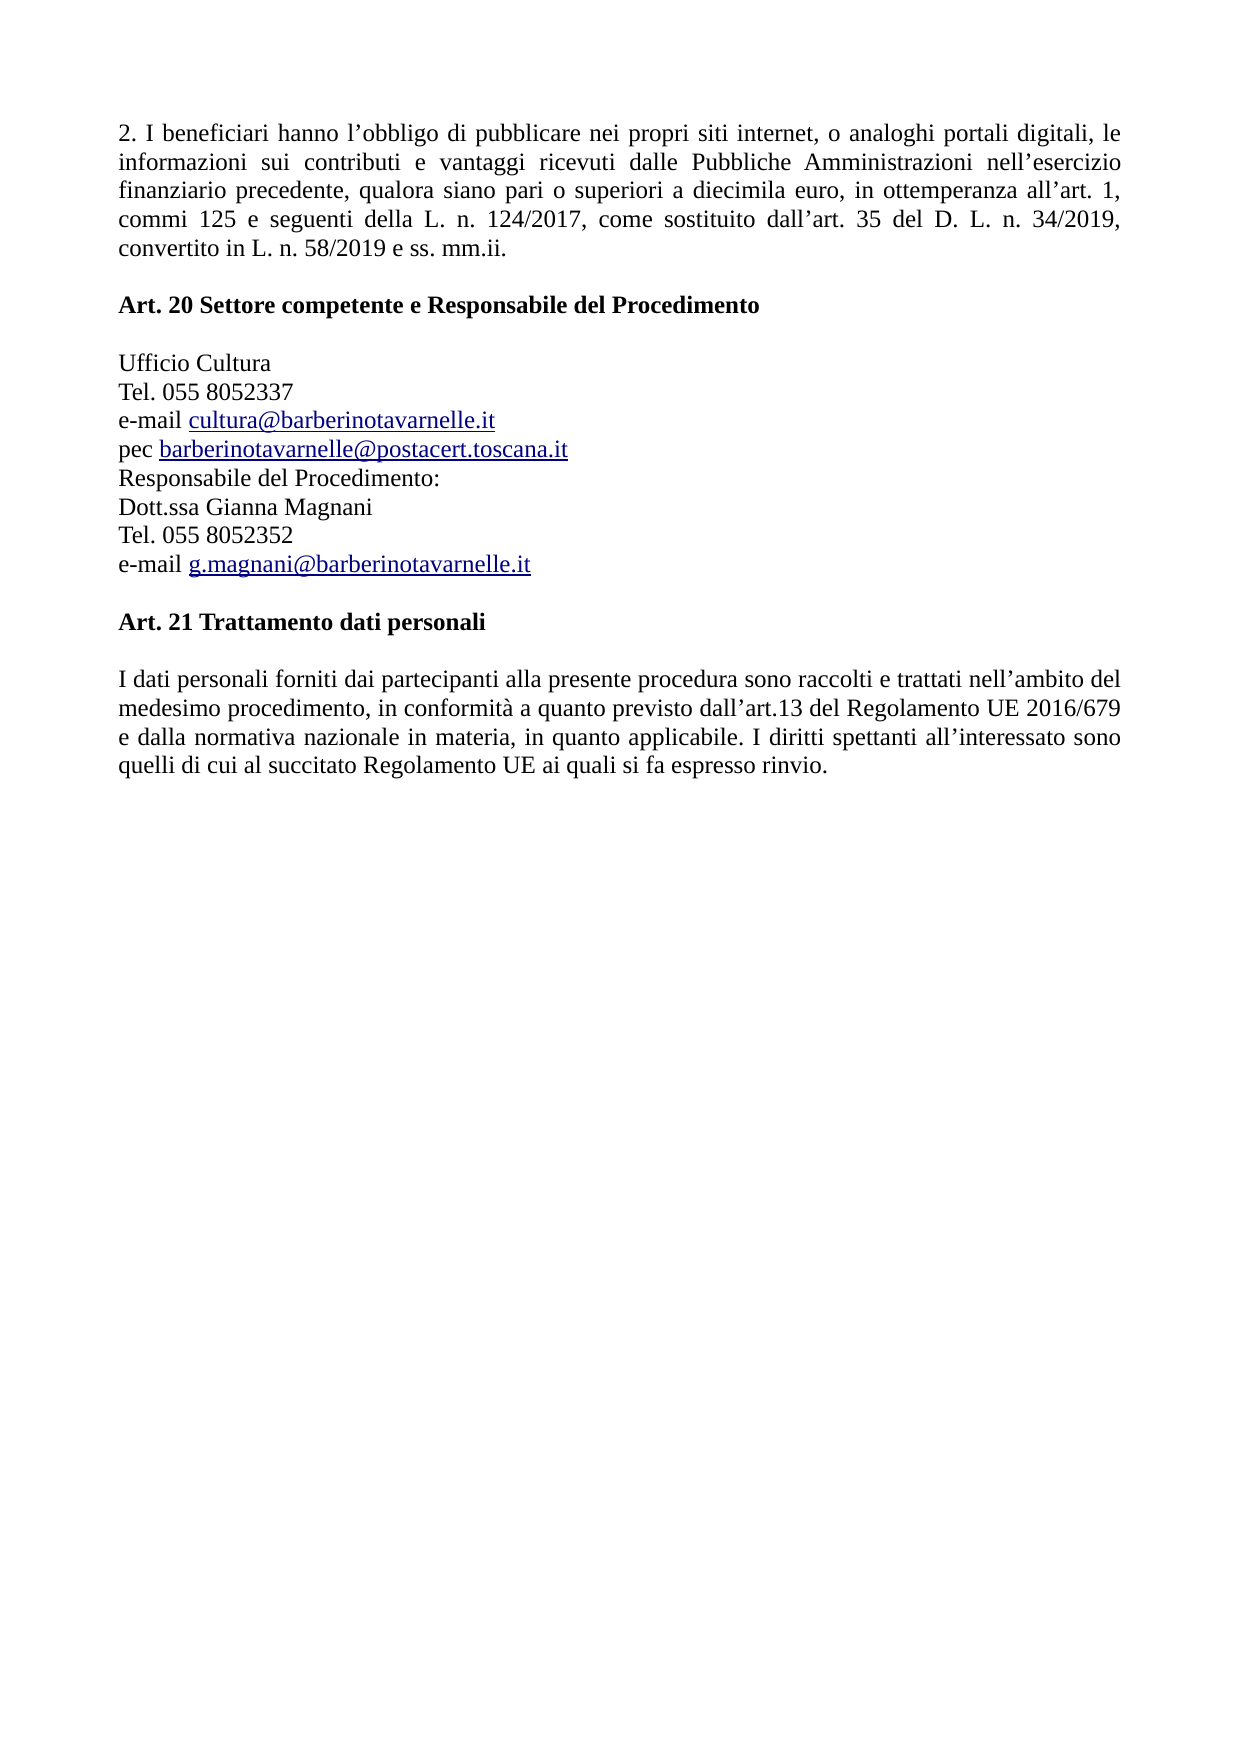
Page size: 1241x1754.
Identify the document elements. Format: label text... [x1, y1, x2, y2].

text Tel. 055 8052337 [118, 377, 1122, 406]
text I dati personali forniti dai partecipanti alla presente procedura sono raccolti e trattati nell’ambito del medesimo procedimento, in conformità a quanto previsto dall’art.13 del Regolamento UE 2016/679 e dalla normativa nazionale in materia, in quanto applicabile. I diritti spettanti all’interessato sono quelli di cui al succitato Regolamento UE ai quali si fa espresso rinvio. [118, 664, 1122, 779]
text 2. I beneficiari hanno l’obbligo di pubblicare nei propri siti internet, o analoghi portali digitali, le informazioni sui contributi e vantaggi ricevuti dalle Pubbliche Amministrazioni nell’esercizio finanziario precedente, qualora siano pari o superiori a diecimila euro, in ottemperanza all’art. 1, commi 125 e seguenti della L. n. 124/2017, come sostituito dall’art. 35 del D. L. n. 34/2019, convertito in L. n. 58/2019 e ss. mm.ii. [118, 118, 1122, 262]
text e-mail g.magnani@barberinotavarnelle.it [118, 549, 1122, 578]
text pec barberinotavarnelle@postacert.toscana.it [118, 434, 1122, 463]
text Tel. 055 8052352 [118, 521, 1122, 549]
text Dott.ssa Gianna Magnani [118, 492, 1122, 521]
text Art. 20 Settore competente e Responsabile del Procedimento [118, 291, 1122, 319]
text e-mail cultura@barberinotavarnelle.it [118, 406, 1122, 434]
text Art. 21 Trattamento dati personali [118, 607, 1122, 636]
text Responsabile del Procedimento: [118, 463, 1122, 492]
text Ufficio Cultura [118, 348, 1122, 377]
